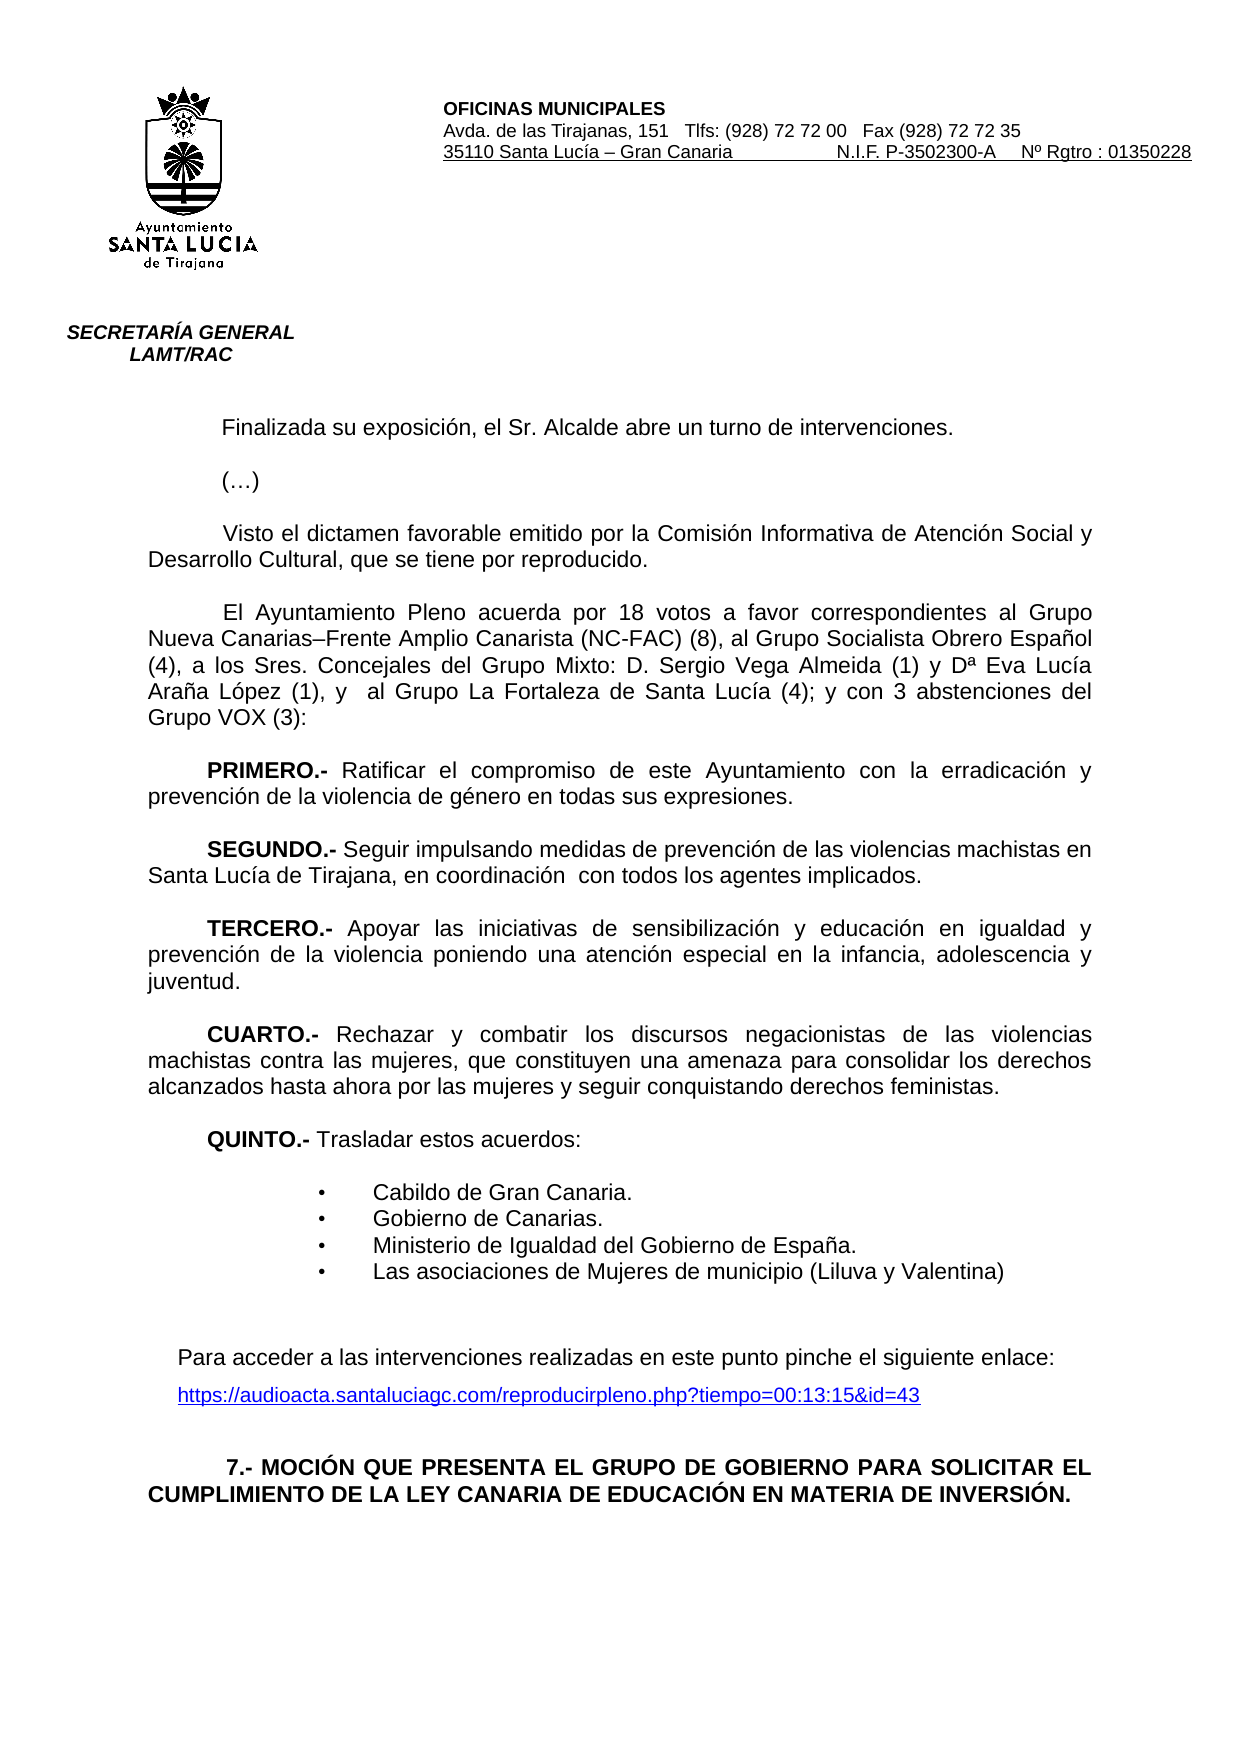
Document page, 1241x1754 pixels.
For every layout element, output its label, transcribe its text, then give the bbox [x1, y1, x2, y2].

picture [80, 56, 286, 296]
list Ministerio de Igualdad del Gobierno de España. [259, 1232, 1092, 1258]
list Cabildo de Gran Canaria. [259, 1179, 1092, 1205]
list https://audioacta.santaluciagc.com/reproducirpleno.php?tiempo=00:13:15&id=43 [148, 1383, 1092, 1407]
text QUINTO.- Trasladar estos acuerdos: [148, 1126, 1092, 1152]
list Gobierno de Canarias. [259, 1205, 1092, 1232]
text SEGUNDO.- Seguir impulsando medidas de prevención de las violencias machistas en Santa Lucía de Tirajana, en coordinación con todos los agentes implicados. [148, 836, 1092, 889]
text PRIMERO.- Ratificar el compromiso de este Ayuntamiento con la erradicación y prevención de la violencia de género en todas sus expresiones. [148, 757, 1092, 810]
text CUARTO.- Rechazar y combatir los discursos negacionistas de las violencias machistas contra las mujeres, que constituyen una amenaza para consolidar los derechos alcanzados hasta ahora por las mujeres y seguir conquistando derechos feministas. [148, 1021, 1092, 1099]
text TERCERO.- Apoyar las iniciativas de sensibilización y educación en igualdad y prevención de la violencia poniendo una atención especial en la infancia, adolescencia y juventud. [148, 915, 1092, 994]
text Visto el dictamen favorable emitido por la Comisión Informativa de Atención Social y Desarrollo Cultural, que se tiene por reproducido. [148, 520, 1092, 572]
text El Ayuntamiento Pleno acuerda por 18 votos a favor correspondientes al Grupo Nueva Canarias–Frente Amplio Canarista (NC-FAC) (8), al Grupo Socialista Obrero Español (4), a los Sres. Concejales del Grupo Mixto: D. Sergio Vega Almeida (1) y Dª Eva Lucía Araña López (1), y al Grupo La Fortaleza de Santa Lucía (4); y con 3 abstenciones del Grupo VOX (3): [148, 599, 1092, 731]
text (…) [148, 467, 1092, 493]
list Las asociaciones de Mujeres de municipio (Liluva y Valentina) [259, 1258, 1092, 1284]
text Para acceder a las intervenciones realizadas en este punto pinche el siguiente enlace: [177, 1344, 1092, 1371]
text Finalizada su exposición, el Sr. Alcalde abre un turno de intervenciones. [148, 414, 1092, 441]
text 7.- MOCIÓN QUE PRESENTA EL GRUPO DE GOBIERNO PARA SOLICITAR EL CUMPLIMIENTO DE LA LEY CANARIA DE EDUCACIÓN EN MATERIA DE INVERSIÓN. [148, 1454, 1092, 1507]
